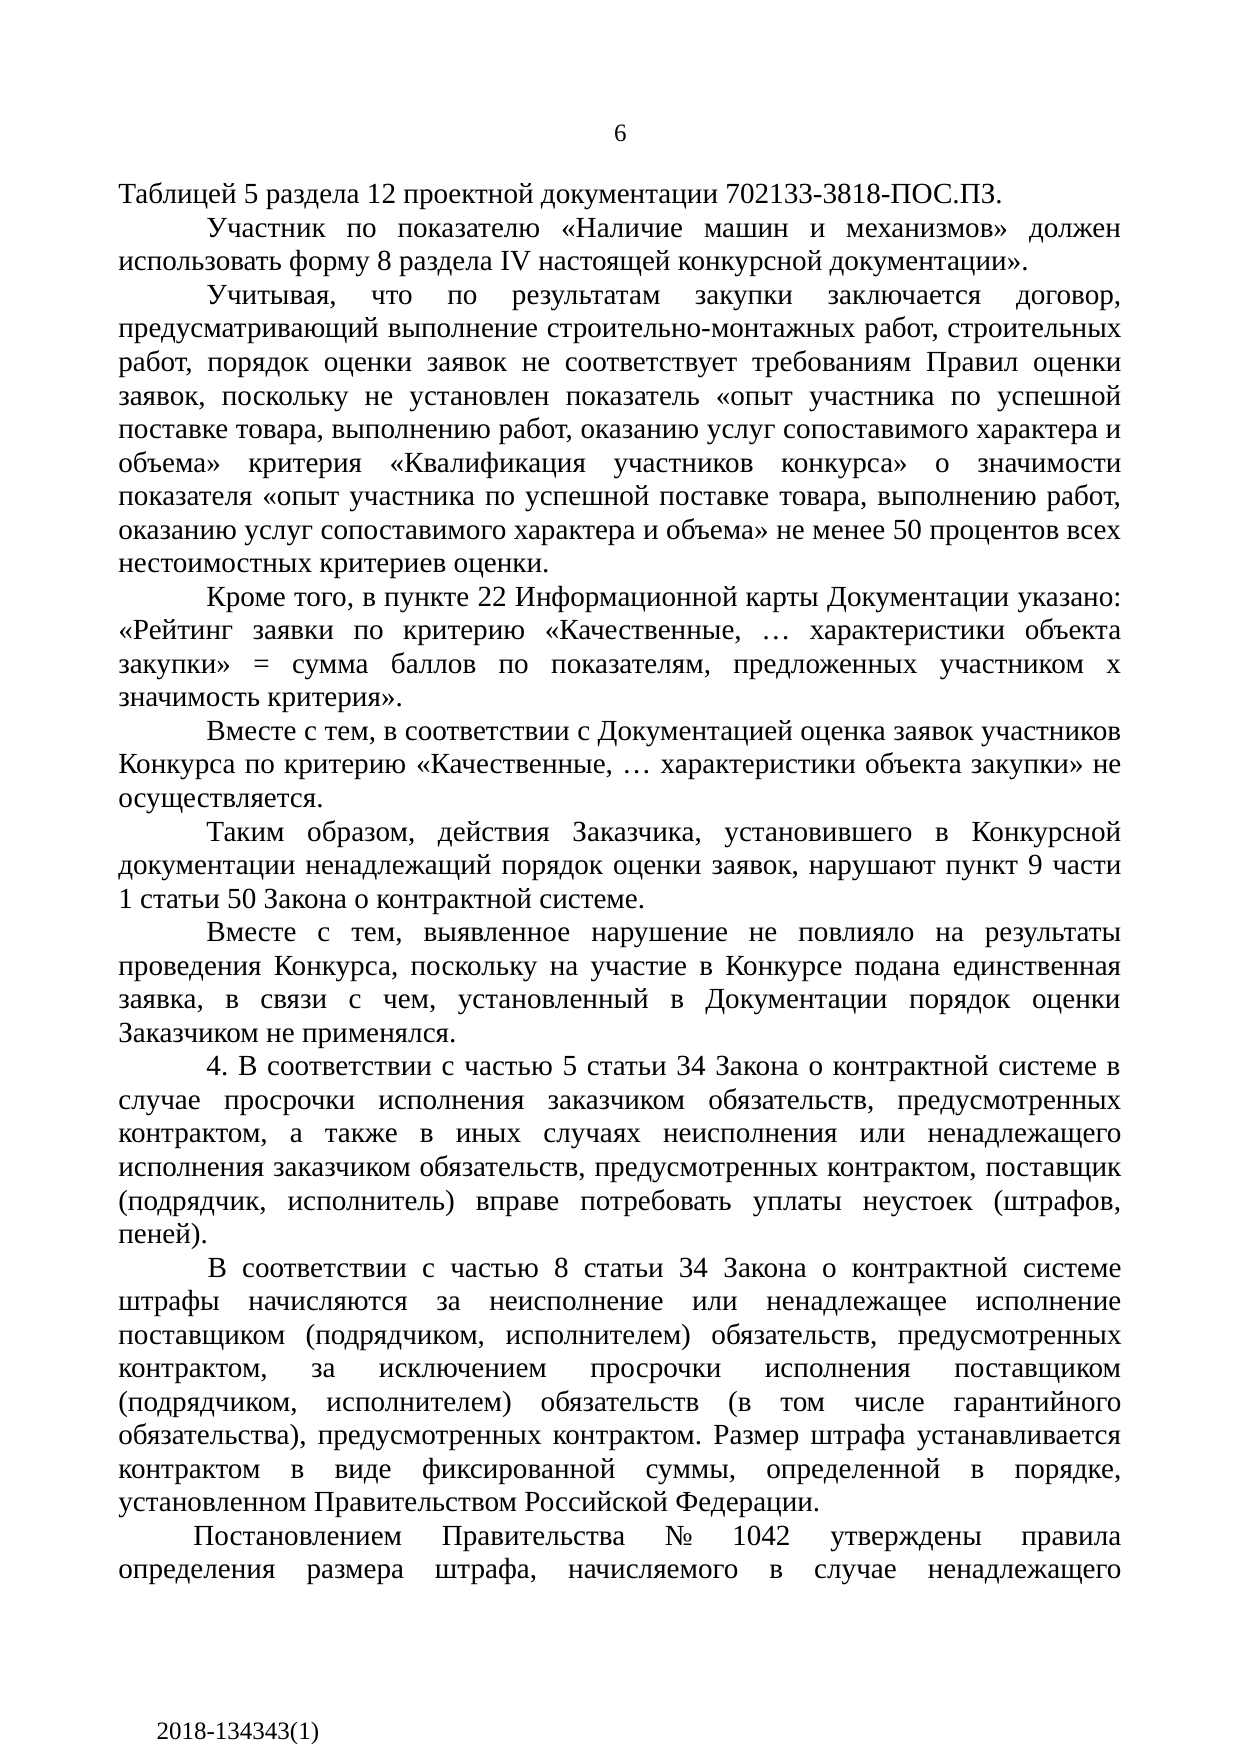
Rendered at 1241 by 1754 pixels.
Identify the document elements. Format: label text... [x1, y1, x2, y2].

text Учитывая, что по результатам закупки заключается договор, предусматривающий выполнение строительно-монтажных работ, строительных работ, порядок оценки заявок не соответствует требованиям Правил оценки заявок, поскольку не установлен показатель «опыт участника по успешной поставке товара, выполнению работ, оказанию услуг сопоставимого характера и объема» критерия «Квалификация участников конкурса» о значимости показателя «опыт участника по успешной поставке товара, выполнению работ, оказанию услуг сопоставимого характера и объема» не менее 50 процентов всех нестоимостных критериев оценки. [118, 277, 1122, 579]
text Вместе с тем, в соответствии с Документацией оценка заявок участников Конкурса по критерию «Качественные, … характеристики объекта закупки» не осуществляется. [118, 713, 1122, 814]
text Вместе с тем, выявленное нарушение не повлияло на результаты проведения Конкурса, поскольку на участие в Конкурсе подана единственная заявка, в связи с чем, установленный в Документации порядок оценки Заказчиком не применялся. [118, 914, 1122, 1048]
text Таким образом, действия Заказчика, установившего в Конкурсной документации ненадлежащий порядок оценки заявок, нарушают пункт 9 части 1 статьи 50 Закона о контрактной системе. [118, 814, 1122, 914]
text Постановлением Правительства № 1042 утверждены правила определения размера штрафа, начисляемого в случае ненадлежащего [118, 1518, 1122, 1585]
text 4. В соответствии с частью 5 статьи 34 Закона о контрактной системе в случае просрочки исполнения заказчиком обязательств, предусмотренных контрактом, а также в иных случаях неисполнения или ненадлежащего исполнения заказчиком обязательств, предусмотренных контрактом, поставщик (подрядчик, исполнитель) вправе потребовать уплаты неустоек (штрафов, пеней). [118, 1048, 1122, 1250]
text Кроме того, в пункте 22 Информационной карты Документации указано: «Рейтинг заявки по критерию «Качественные, … характеристики объекта закупки» = сумма баллов по показателям, предложенных участником х значимость критерия». [118, 579, 1122, 713]
text В соответствии с частью 8 статьи 34 Закона о контрактной системе штрафы начисляются за неисполнение или ненадлежащее исполнение поставщиком (подрядчиком, исполнителем) обязательств, предусмотренных контрактом, за исключением просрочки исполнения поставщиком (подрядчиком, исполнителем) обязательств (в том числе гарантийного обязательства), предусмотренных контрактом. Размер штрафа устанавливается контрактом в виде фиксированной суммы, определенной в порядке, установленном Правительством Российской Федерации. [118, 1250, 1122, 1518]
text Участник по показателю «Наличие машин и механизмов» должен использовать форму 8 раздела IV настоящей конкурсной документации». [118, 210, 1122, 277]
text Таблицей 5 раздела 12 проектной документации 702133-3818-ПОС.ПЗ. [118, 176, 1122, 210]
